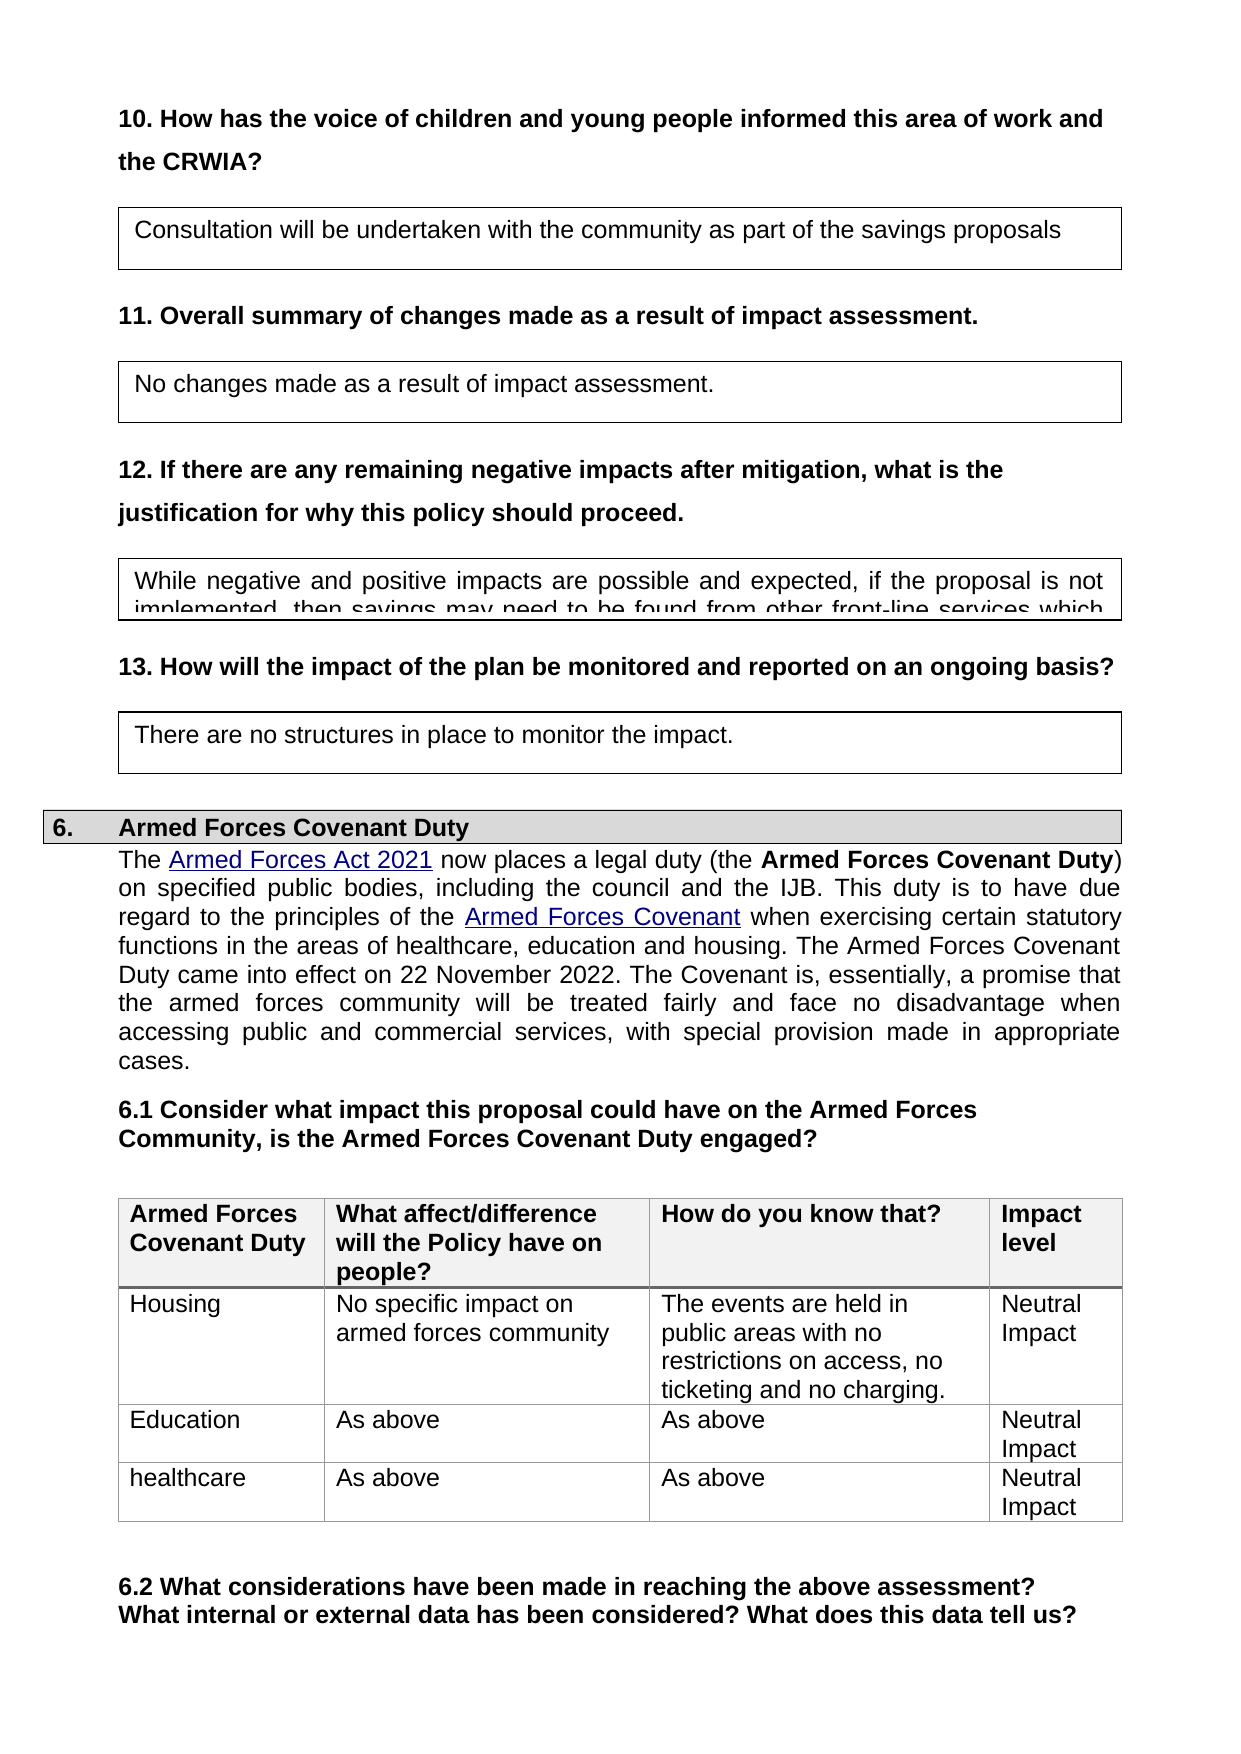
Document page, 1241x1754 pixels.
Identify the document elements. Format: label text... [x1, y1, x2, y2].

text 13. How will the impact of the plan be monitored and reported on an ongoing basis? [118, 652, 1122, 680]
table_cell Housing [119, 1289, 324, 1404]
table_cell As above [325, 1405, 649, 1462]
table_header Impact level [990, 1199, 1122, 1286]
table_cell As above [650, 1405, 989, 1462]
subtitle 6.1 Consider what impact this proposal could have on the Armed Forces Community, is the Armed Forces Covenant Duty engaged? [118, 1095, 1122, 1153]
text Consultation will be undertaken with the community as part of the savings proposals [134, 215, 1106, 244]
table_cell healthcare [119, 1463, 324, 1521]
subtitle Armed Forces Covenant Duty [44, 811, 1121, 843]
table_cell No specific impact on armed forces community [325, 1289, 649, 1404]
table_cell As above [650, 1463, 989, 1521]
text There are no structures in place to monitor the impact. [134, 720, 1106, 749]
table_header Armed Forces Covenant Duty [119, 1199, 324, 1286]
text 10. How has the voice of children and young people informed this area of work and the CRWIA? [118, 104, 1122, 176]
table_header How do you know that? [650, 1199, 989, 1286]
subtitle 6.2 What considerations have been made in reaching the above assessment? [118, 1571, 1122, 1600]
table_cell Neutral Impact [990, 1405, 1122, 1462]
table_cell Neutral Impact [990, 1289, 1122, 1404]
table_cell Neutral Impact [990, 1463, 1122, 1521]
text 12. If there are any remaining negative impacts after mitigation, what is the justification for why this policy should proceed. [118, 454, 1122, 526]
text 11. Overall summary of changes made as a result of impact assessment. [118, 301, 1122, 329]
table_cell Education [119, 1405, 324, 1462]
text While negative and positive impacts are possible and expected, if the proposal is not implemented, then savings may need to be found from other front-line services which may have a bigger impact on groups of people. [134, 566, 1106, 612]
text What internal or external data has been considered? What does this data tell us? [118, 1600, 1122, 1629]
table_cell As above [325, 1463, 649, 1521]
table_header What affect/difference will the Policy have on people? [325, 1199, 649, 1286]
text The Armed Forces Act 2021 now places a legal duty (the Armed Forces Covenant Duty) on specified public bodies, including the council and the IJB. This duty is to have due regard to the principles of the Armed Forces Covenant when exercising certain statutory functions in the areas of healthcare, education and housing. The Armed Forces Covenant Duty came into effect on 22 November 2022. The Covenant is, essentially, a promise that the armed forces community will be treated fairly and face no disadvantage when accessing public and commercial services, with special provision made in appropriate cases. [118, 844, 1122, 1074]
text No changes made as a result of impact assessment. [134, 369, 1106, 398]
table_cell The events are held in public areas with no restrictions on access, no ticketing and no charging. [650, 1289, 989, 1404]
